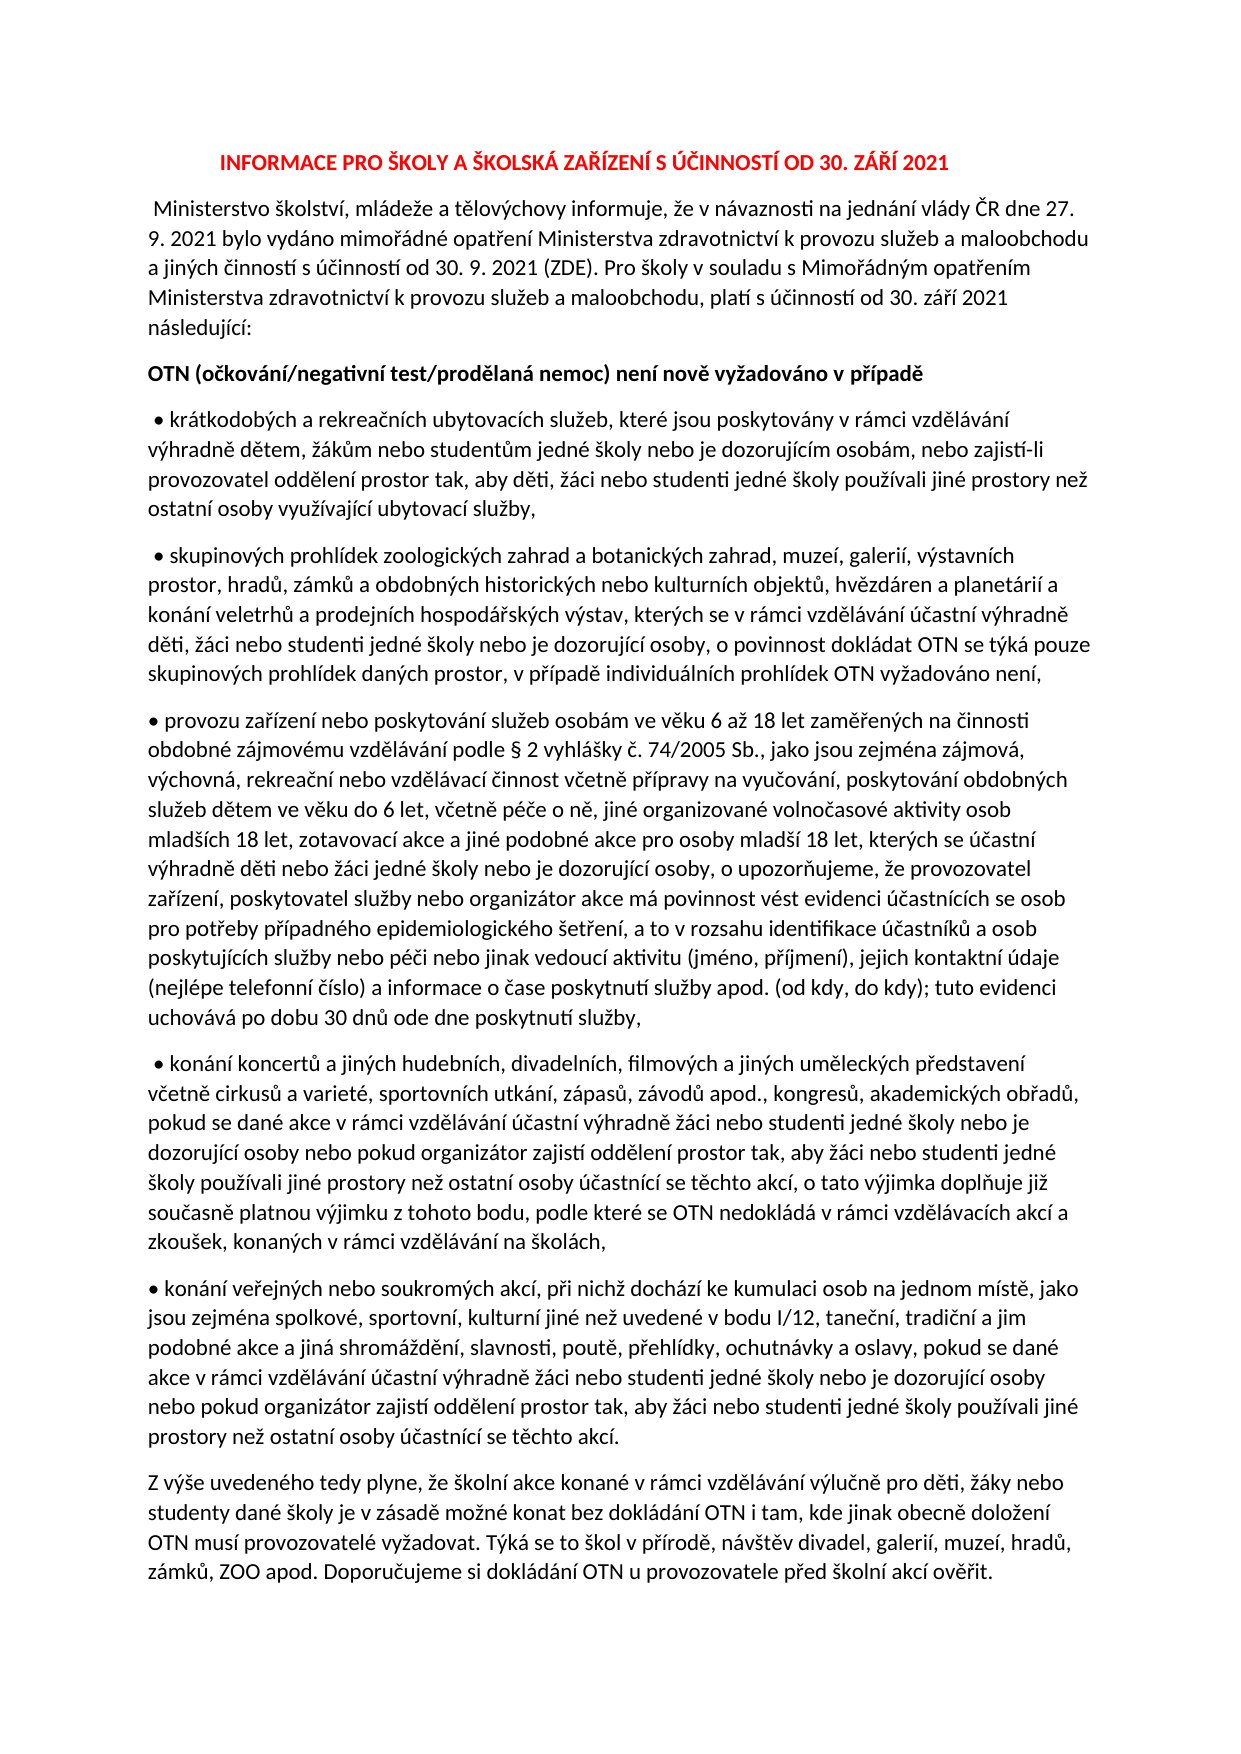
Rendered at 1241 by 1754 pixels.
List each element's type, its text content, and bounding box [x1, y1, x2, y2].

text Ministerstvo školství, mládeže a tělovýchovy informuje, že v návaznosti na jednání vlády ČR dne 27. 9. 2021 bylo vydáno mimořádné opatření Ministerstva zdravotnictví k provozu služeb a maloobchodu a jiných činností s účinností od 30. 9. 2021 (ZDE). Pro školy v souladu s Mimořádným opatřením Ministerstva zdravotnictví k provozu služeb a maloobchodu, platí s účinností od 30. září 2021 následující: [148, 194, 1093, 341]
text • konání veřejných nebo soukromých akcí, při nichž dochází ke kumulaci osob na jednom místě, jako jsou zejména spolkové, sportovní, kulturní jiné než uvedené v bodu I/12, taneční, tradiční a jim podobné akce a jiná shromáždění, slavnosti, poutě, přehlídky, ochutnávky a oslavy, pokud se dané akce v rámci vzdělávání účastní výhradně žáci nebo studenti jedné školy nebo je dozorující osoby nebo pokud organizátor zajistí oddělení prostor tak, aby žáci nebo studenti jedné školy používali jiné prostory než ostatní osoby účastnící se těchto akcí. [148, 1274, 1093, 1450]
text • provozu zařízení nebo poskytování služeb osobám ve věku 6 až 18 let zaměřených na činnosti obdobné zájmovému vzdělávání podle § 2 vyhlášky č. 74/2005 Sb., jako jsou zejména zájmová, výchovná, rekreační nebo vzdělávací činnost včetně přípravy na vyučování, poskytování obdobných služeb dětem ve věku do 6 let, včetně péče o ně, jiné organizované volnočasové aktivity osob mladších 18 let, zotavovací akce a jiné podobné akce pro osoby mladší 18 let, kterých se účastní výhradně děti nebo žáci jedné školy nebo je dozorující osoby, o upozorňujeme, že provozovatel zařízení, poskytovatel služby nebo organizátor akce má povinnost vést evidenci účastnících se osob pro potřeby případného epidemiologického šetření, a to v rozsahu identifikace účastníků a osob poskytujících služby nebo péči nebo jinak vedoucí aktivitu (jméno, příjmení), jejich kontaktní údaje (nejlépe telefonní číslo) a informace o čase poskytnutí služby apod. (od kdy, do kdy); tuto evidenci uchovává po dobu 30 dnů ode dne poskytnutí služby, [148, 706, 1093, 1031]
text • konání koncertů a jiných hudebních, divadelních, filmových a jiných uměleckých představení včetně cirkusů a varieté, sportovních utkání, zápasů, závodů apod., kongresů, akademických obřadů, pokud se dané akce v rámci vzdělávání účastní výhradně žáci nebo studenti jedné školy nebo je dozorující osoby nebo pokud organizátor zajistí oddělení prostor tak, aby žáci nebo studenti jedné školy používali jiné prostory než ostatní osoby účastnící se těchto akcí, o tato výjimka doplňuje již současně platnou výjimku z tohoto bodu, podle které se OTN nedokládá v rámci vzdělávacích akcí a zkoušek, konaných v rámci vzdělávání na školách, [148, 1049, 1093, 1255]
text Z výše uvedeného tedy plyne, že školní akce konané v rámci vzdělávání výlučně pro děti, žáky nebo studenty dané školy je v zásadě možné konat bez dokládání OTN i tam, kde jinak obecně doložení OTN musí provozovatelé vyžadovat. Týká se to škol v přírodě, návštěv divadel, galerií, muzeí, hradů, zámků, ZOO apod. Doporučujeme si dokládání OTN u provozovatele před školní akcí ověřit. [148, 1468, 1093, 1586]
text • skupinových prohlídek zoologických zahrad a botanických zahrad, muzeí, galerií, výstavních prostor, hradů, zámků a obdobných historických nebo kulturních objektů, hvězdáren a planetárií a konání veletrhů a prodejních hospodářských výstav, kterých se v rámci vzdělávání účastní výhradně děti, žáci nebo studenti jedné školy nebo je dozorující osoby, o povinnost dokládat OTN se týká pouze skupinových prohlídek daných prostor, v případě individuálních prohlídek OTN vyžadováno není, [148, 541, 1093, 688]
text • krátkodobých a rekreačních ubytovacích služeb, které jsou poskytovány v rámci vzdělávání výhradně dětem, žákům nebo studentům jedné školy nebo je dozorujícím osobám, nebo zajistí-li provozovatel oddělení prostor tak, aby děti, žáci nebo studenti jedné školy používali jiné prostory než ostatní osoby využívající ubytovací služby, [148, 405, 1093, 522]
text INFORMACE PRO ŠKOLY A ŠKOLSKÁ ZAŘÍZENÍ S ÚČINNOSTÍ OD 30. ZÁŘÍ 2021 [148, 148, 1093, 176]
text OTN (očkování/negativní test/prodělaná nemoc) není nově vyžadováno v případě [148, 359, 1093, 387]
